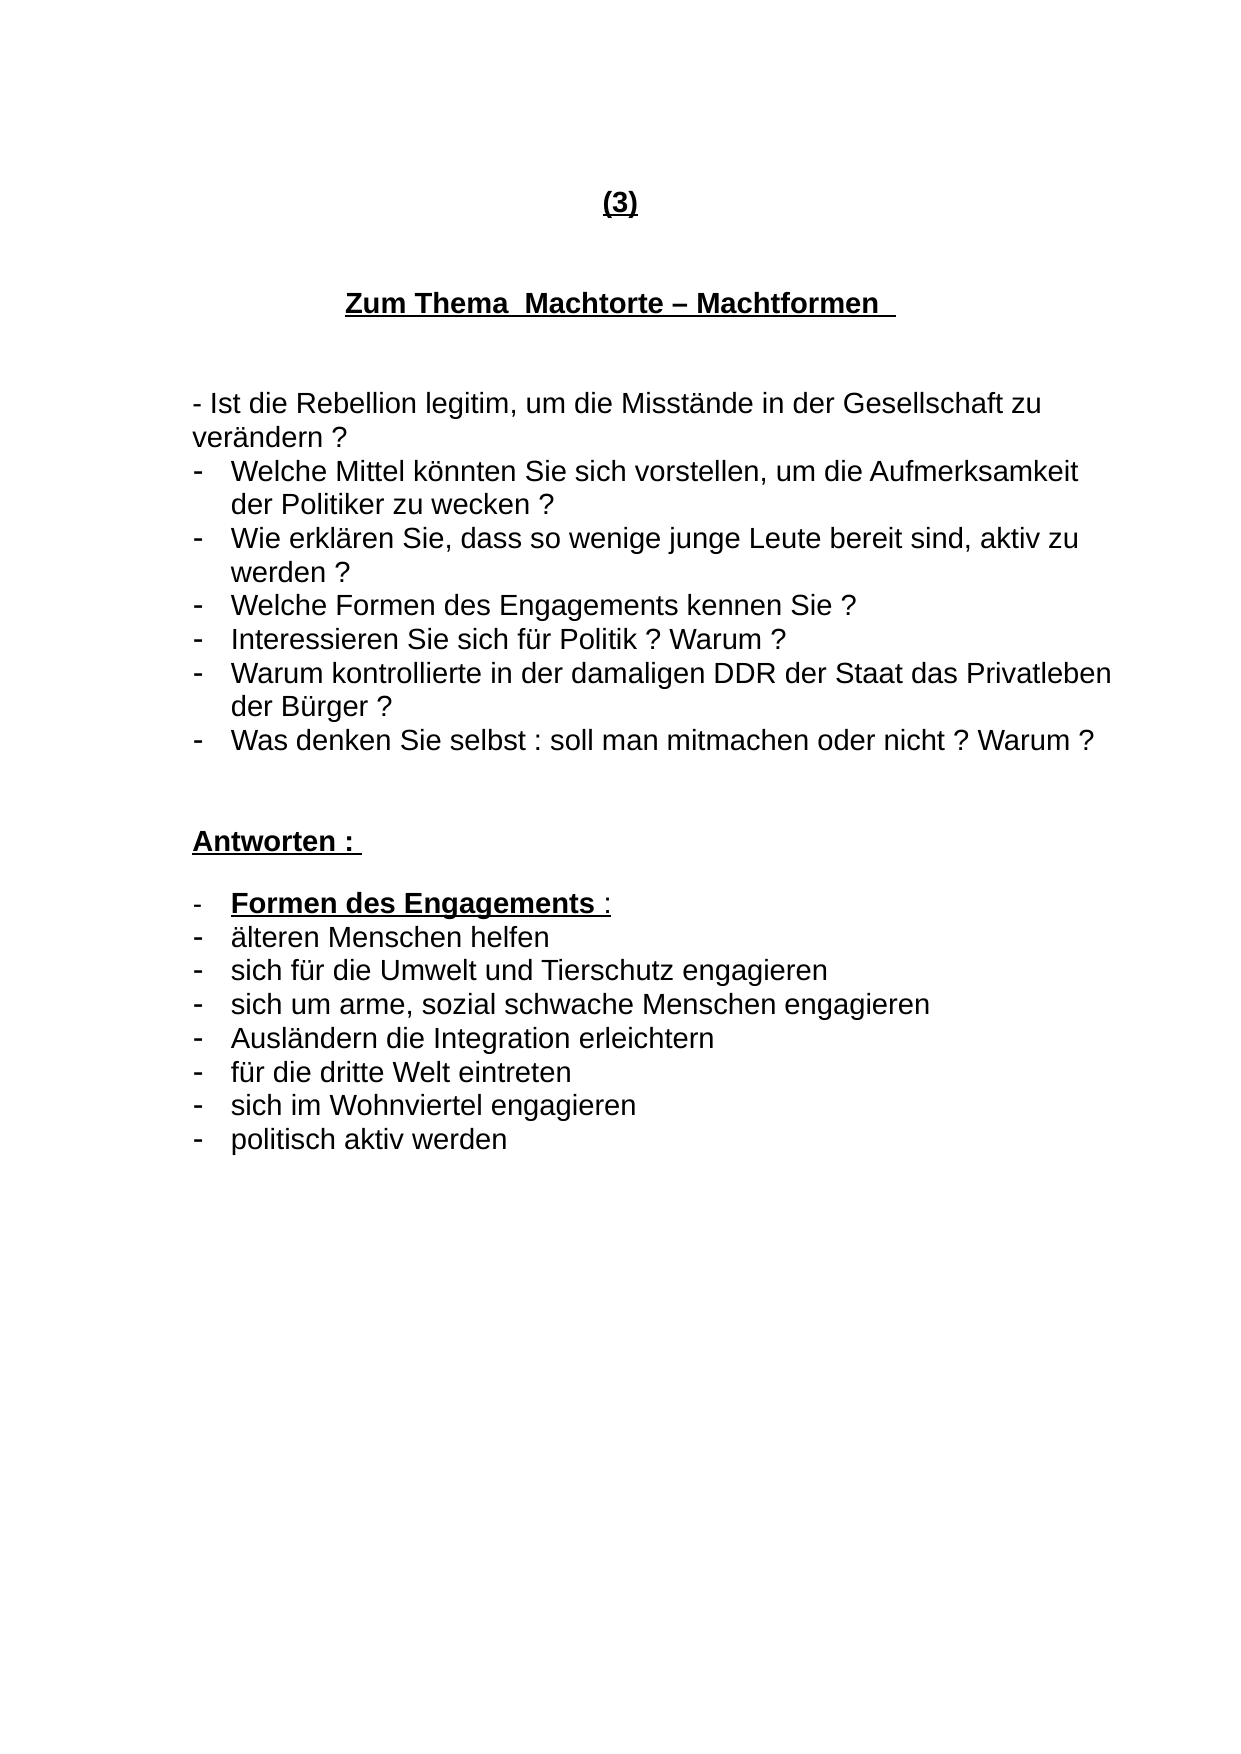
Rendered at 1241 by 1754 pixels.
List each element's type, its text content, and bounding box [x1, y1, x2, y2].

text - Ist die Rebellion legitim, um die Misstände in der Gesellschaft zu verändern ? [118, 386, 1122, 453]
text Antworten : [118, 824, 1122, 857]
text (3) [118, 185, 1122, 219]
list Interessieren Sie sich für Politik ? Warum ? [193, 622, 1122, 656]
list Warum kontrollierte in der damaligen DDR der Staat das Privatleben der Bürger ? [193, 656, 1122, 723]
list für die dritte Welt eintreten [193, 1054, 1122, 1088]
list Wie erklären Sie, dass so wenige junge Leute bereit sind, aktiv zu werden ? [193, 521, 1122, 588]
list Ausländern die Integration erleichtern [193, 1021, 1122, 1054]
list Welche Mittel könnten Sie sich vorstellen, um die Aufmerksamkeit der Politiker zu wecken ? [193, 453, 1122, 521]
list sich für die Umwelt und Tierschutz engagieren [193, 953, 1122, 987]
list Was denken Sie selbst : soll man mitmachen oder nicht ? Warum ? [193, 723, 1122, 757]
list sich im Wohnviertel engagieren [193, 1088, 1122, 1122]
list sich um arme, sozial schwache Menschen engagieren [193, 987, 1122, 1021]
list politisch aktiv werden [193, 1122, 1122, 1156]
text Zum Thema Machtorte – Machtformen [118, 286, 1122, 319]
list Welche Formen des Engagements kennen Sie ? [193, 588, 1122, 622]
list Formen des Engagements : [193, 886, 1122, 919]
list älteren Menschen helfen [193, 919, 1122, 953]
